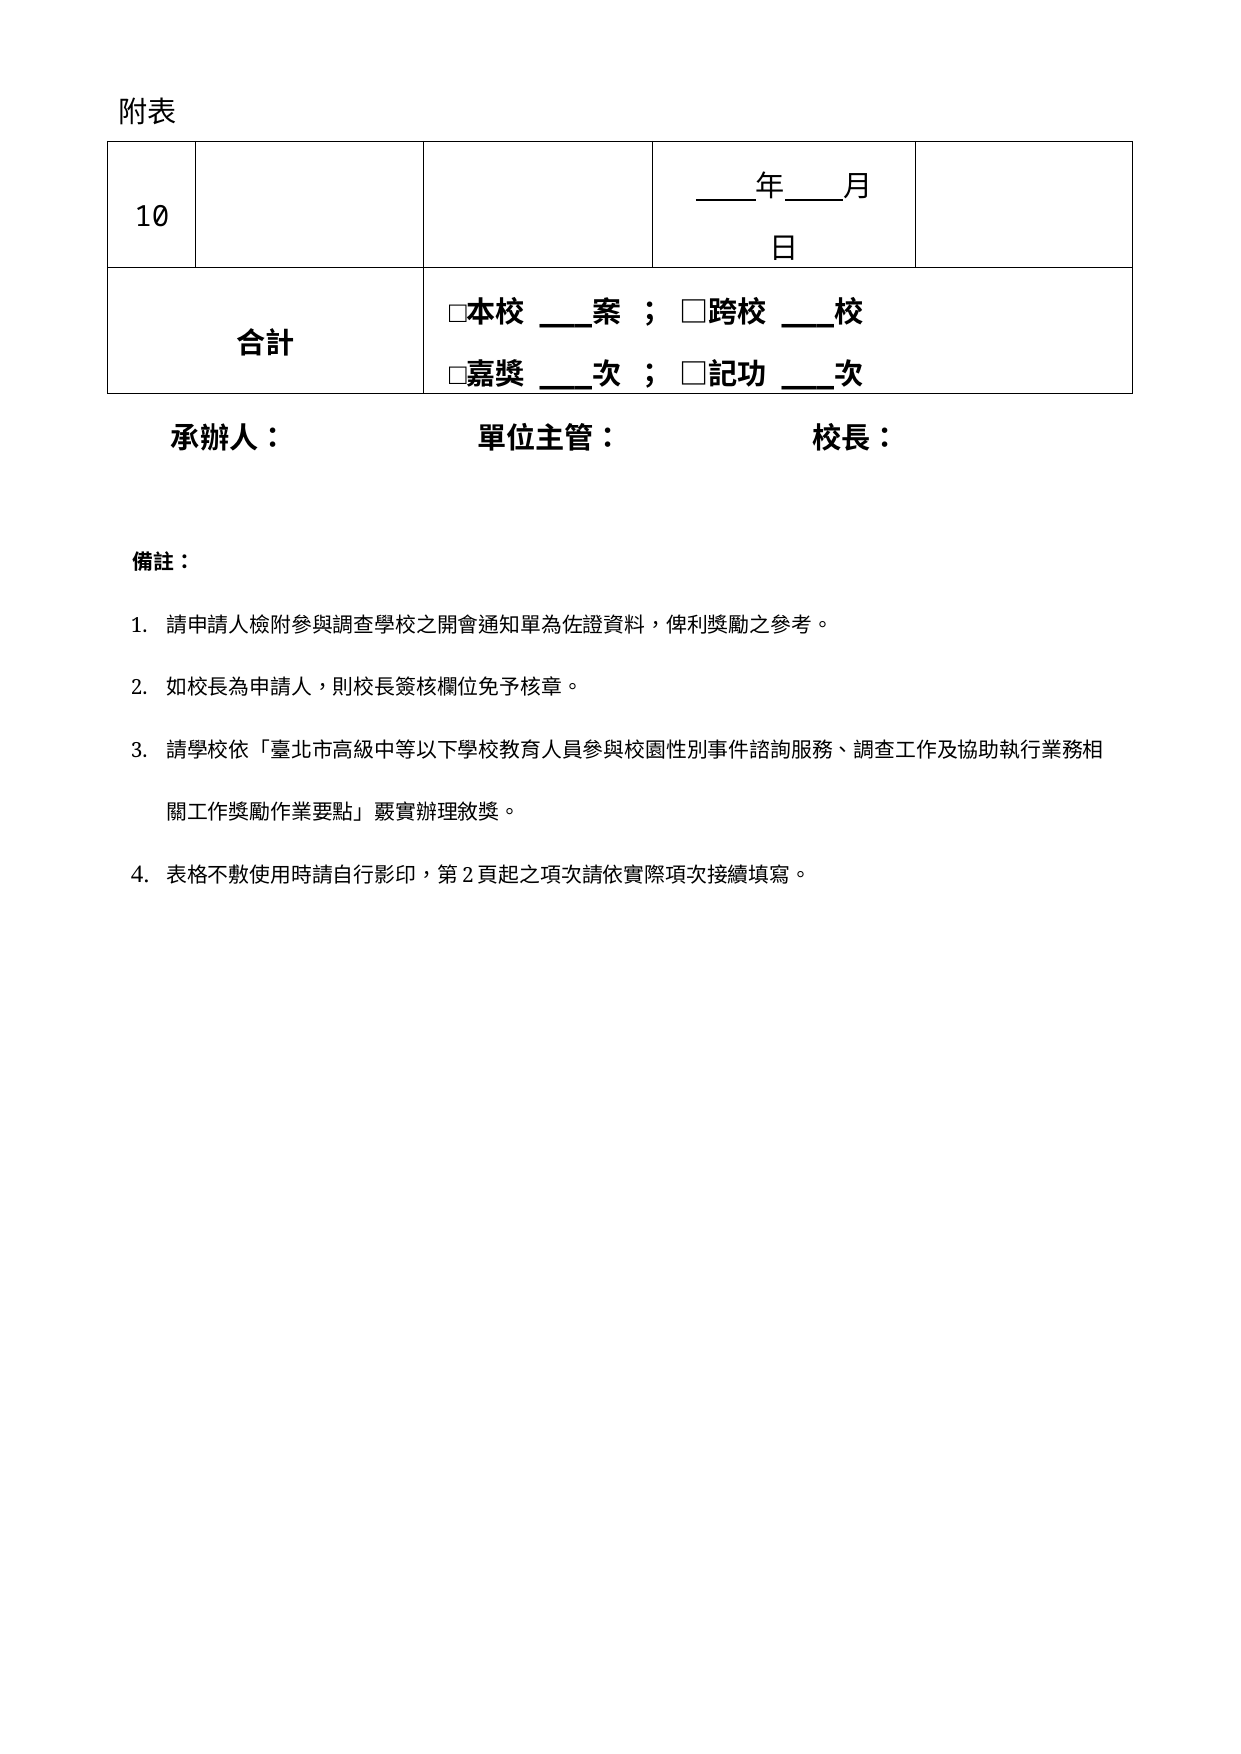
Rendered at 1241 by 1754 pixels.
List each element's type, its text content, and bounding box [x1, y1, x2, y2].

table_cell 合計 [108, 268, 423, 393]
table_cell [196, 142, 423, 267]
table_cell [916, 142, 1132, 267]
list 請申請人檢附參與調查學校之開會通知單為佐證資料，俾利獎勵之參考。 [131, 581, 1122, 644]
list 如校長為申請人，則校長簽核欄位免予核章。 [131, 644, 1122, 706]
table_cell [424, 142, 652, 267]
table_cell 年 月 日 [653, 142, 915, 267]
table_cell □本校 ___案 ； □跨校 ___校 □嘉獎 ___次 ； □記功 ___次 [424, 268, 1132, 393]
text 承辦人： 單位主管： 校長： [118, 394, 1122, 456]
list 請學校依「臺北市高級中等以下學校教育人員參與校園性別事件諮詢服務、調查工作及協助執行業務相關工作獎勵作業要點」覈實辦理敘獎。 [131, 706, 1122, 831]
text 備註： [132, 519, 1122, 581]
table_cell 10 [108, 142, 195, 267]
list 表格不敷使用時請自行影印，第2頁起之項次請依實際項次接續填寫。 [131, 831, 1122, 894]
